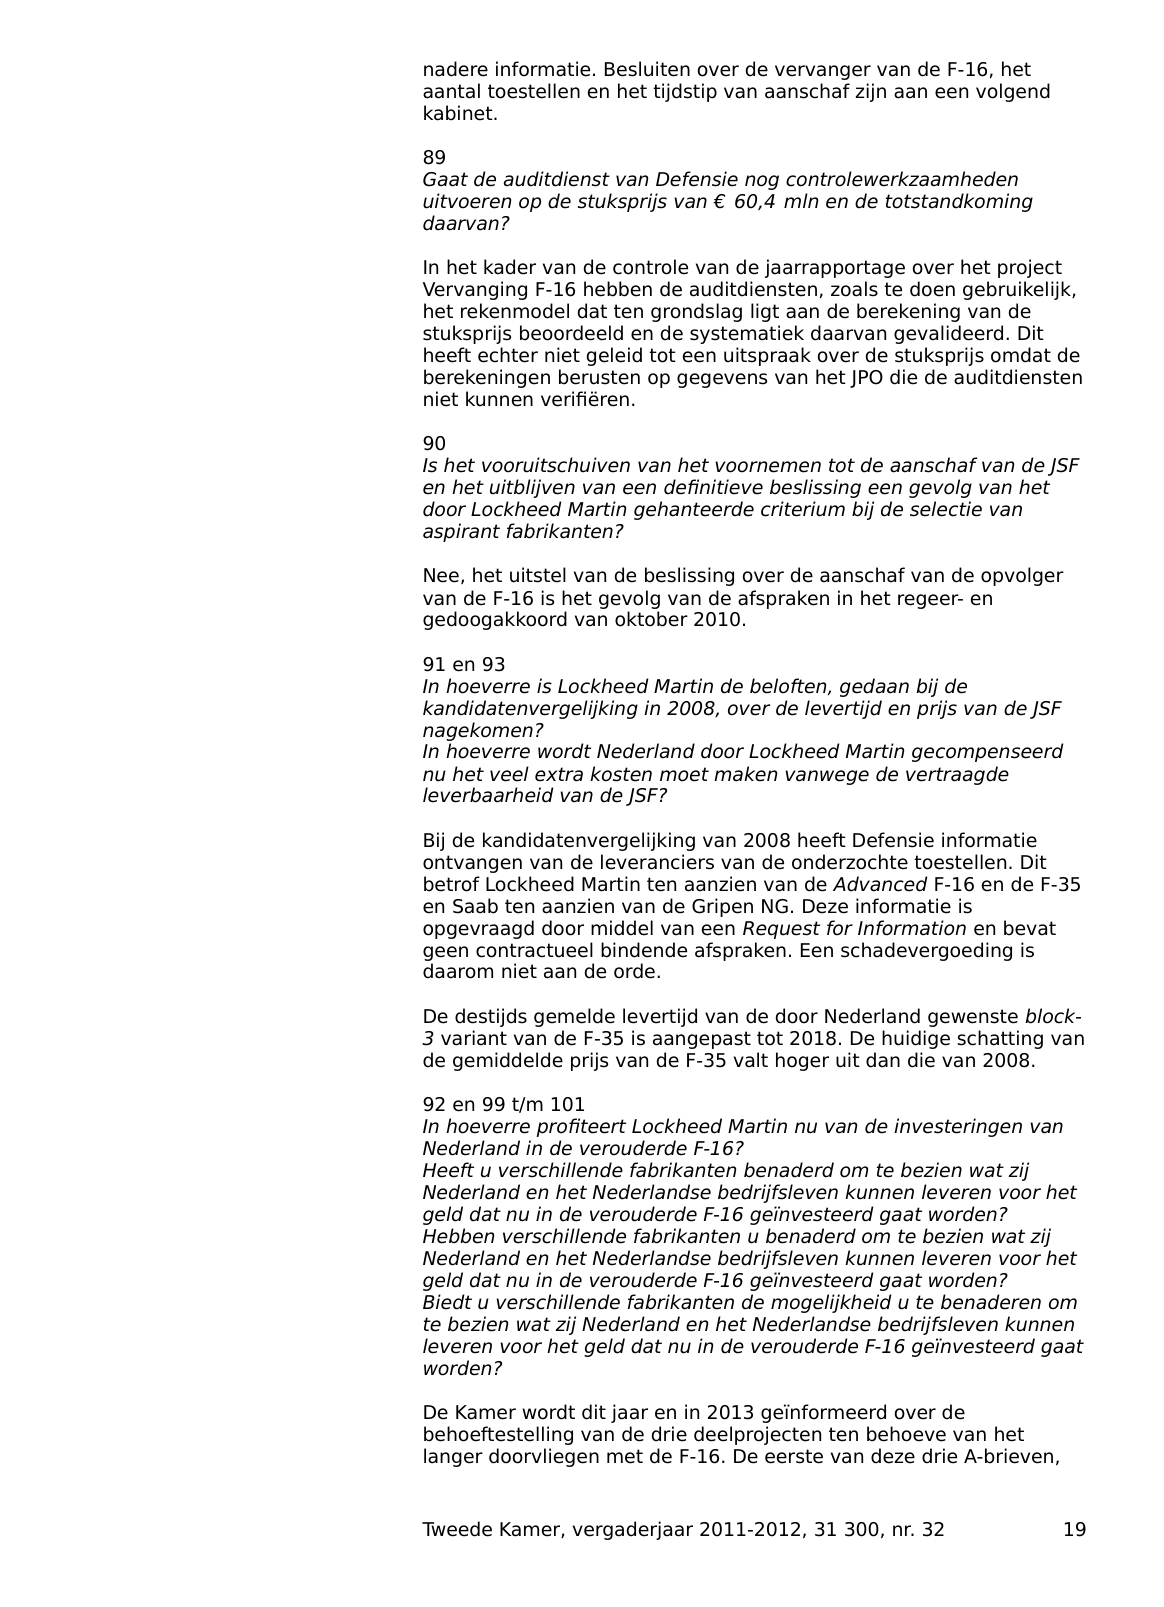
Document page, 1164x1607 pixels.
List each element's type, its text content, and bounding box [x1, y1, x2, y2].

text Heeft u verschillende fabrikanten benaderd om te bezien wat zij Nederland en het Nederlandse bedrijfsleven kunnen leveren voor het geld dat nu in de verouderde F-16 geïnvesteerd gaat worden? [422, 1160, 1087, 1226]
text Nee, het uitstel van de beslissing over de aanschaf van de opvolger van de F-16 is het gevolg van de afspraken in het regeer- en gedoogakkoord van oktober 2010. [422, 565, 1087, 631]
text In hoeverre profiteert Lockheed Martin nu van de investeringen van Nederland in de verouderde F-16? [422, 1116, 1087, 1160]
text In het kader van de controle van de jaarrapportage over het project Vervanging F-16 hebben de auditdiensten, zoals te doen gebruikelijk, het rekenmodel dat ten grondslag ligt aan de berekening van de stuksprijs beoordeeld en de systematiek daarvan gevalideerd. Dit heeft echter niet geleid tot een uitspraak over de stuksprijs omdat de berekeningen berusten op gegevens van het JPO die de auditdiensten niet kunnen verifiëren. [422, 257, 1087, 411]
text Hebben verschillende fabrikanten u benaderd om te bezien wat zij Nederland en het Nederlandse bedrijfsleven kunnen leveren voor het geld dat nu in de verouderde F-16 geïnvesteerd gaat worden? [422, 1226, 1087, 1292]
text nadere informatie. Besluiten over de vervanger van de F-16, het aantal toestellen en het tijdstip van aanschaf zijn aan een volgend kabinet. [422, 59, 1087, 125]
text Biedt u verschillende fabrikanten de mogelijkheid u te benaderen om te bezien wat zij Nederland en het Nederlandse bedrijfsleven kunnen leveren voor het geld dat nu in de verouderde F-16 geïnvesteerd gaat worden? [422, 1292, 1087, 1379]
text De destijds gemelde levertijd van de door Nederland gewenste block-3 variant van de F-35 is aangepast tot 2018. De huidige schatting van de gemiddelde prijs van de F-35 valt hoger uit dan die van 2008. [422, 1006, 1087, 1072]
text Is het vooruitschuiven van het voornemen tot de aanschaf van de JSF en het uitblijven van een definitieve beslissing een gevolg van het door Lockheed Martin gehanteerde criterium bij de selectie van aspirant fabrikanten? [422, 455, 1087, 543]
text 92 en 99 t/m 101 [422, 1094, 1087, 1116]
text 89 [422, 147, 1087, 169]
text 90 [422, 433, 1087, 455]
text Bij de kandidatenvergelijking van 2008 heeft Defensie informatie ontvangen van de leveranciers van de onderzochte toestellen. Dit betrof Lockheed Martin ten aanzien van de Advanced F-16 en de F-35 en Saab ten aanzien van de Gripen NG. Deze informatie is opgevraagd door middel van een Request for Information en bevat geen contractueel bindende afspraken. Een schadevergoeding is daarom niet aan de orde. [422, 829, 1087, 983]
text In hoeverre wordt Nederland door Lockheed Martin gecompenseerd nu het veel extra kosten moet maken vanwege de vertraagde leverbaarheid van de JSF? [422, 741, 1087, 807]
text 91 en 93 [422, 653, 1087, 676]
text Gaat de auditdienst van Defensie nog controlewerkzaamheden uitvoeren op de stuksprijs van € 60,4 mln en de totstandkoming daarvan? [422, 169, 1087, 235]
text In hoeverre is Lockheed Martin de beloften, gedaan bij de kandidatenvergelijking in 2008, over de levertijd en prijs van de JSF nagekomen? [422, 676, 1087, 741]
text De Kamer wordt dit jaar en in 2013 geïnformeerd over de behoeftestelling van de drie deelprojecten ten behoeve van het langer doorvliegen met de F-16. De eerste van deze drie A-brieven, [422, 1402, 1087, 1468]
